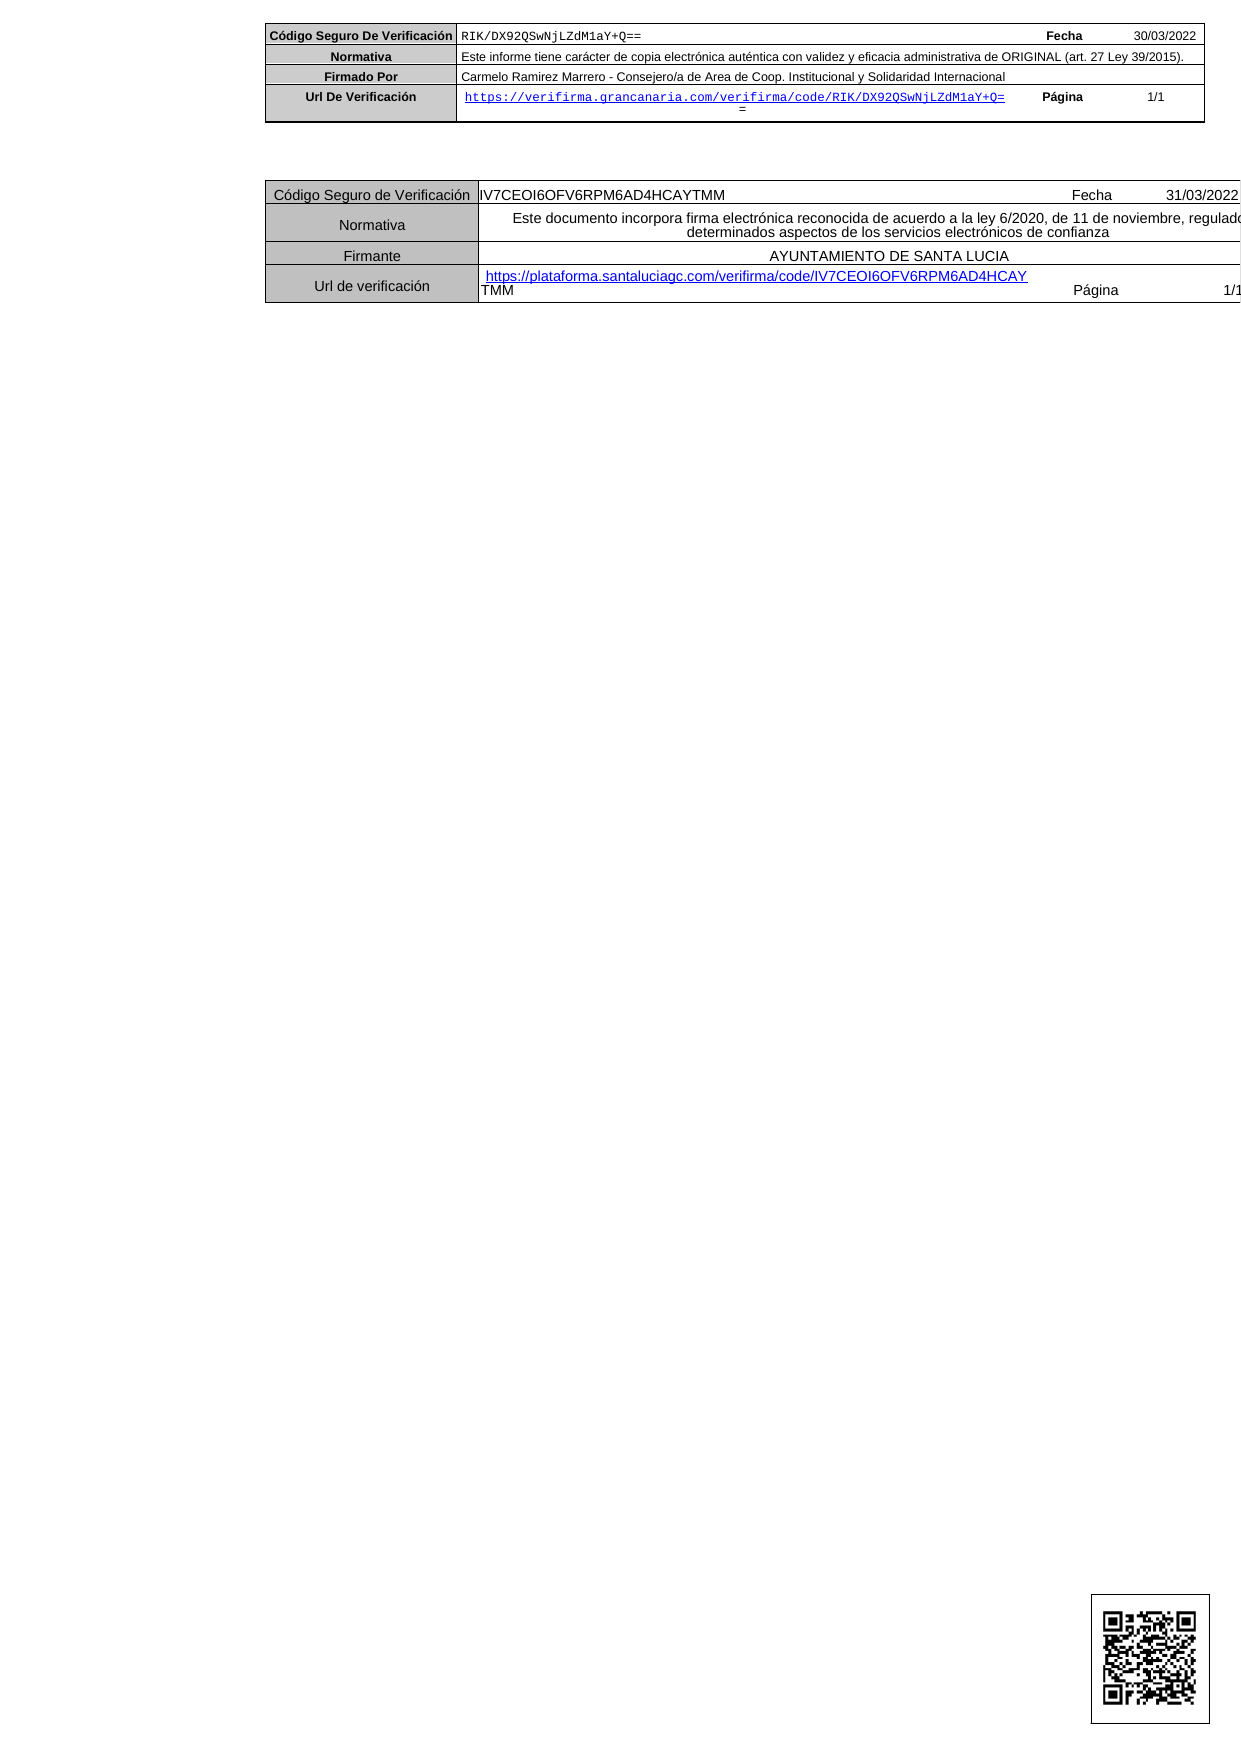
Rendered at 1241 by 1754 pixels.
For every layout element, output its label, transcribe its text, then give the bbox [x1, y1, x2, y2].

table_cell Normativa [266, 45, 456, 63]
table_cell https://plataforma.santaluciagc.com/verifirma/code/IV7CEOI6OFV6RPM6AD4HCAY TMM Página 1/1 [479, 265, 1240, 302]
table_cell Este informe tiene carácter de copia electrónica auténtica con validez y eficacia administrativa de ORIGINAL (art. 27 Ley 39/2015). [457, 45, 1204, 63]
table_header RIK/DX92QSwNjLZdM1aY+Q== Fecha 30/03/2022 [457, 24, 1204, 43]
table_cell Url de verificación [266, 265, 478, 302]
picture [1092, 1595, 1209, 1723]
table_cell Firmado Por [266, 65, 456, 83]
table_cell Este documento incorpora firma electrónica reconocida de acuerdo a la ley 6/2020, de 11 de noviembre, reguladora de determinados aspectos de los servicios electrónicos de confianza [479, 204, 1240, 241]
table_header IV7CEOI6OFV6RPM6AD4HCAYTMM Fecha 31/03/2022 10:03:55 [479, 181, 1240, 203]
table_cell Url De Verificación [266, 85, 456, 121]
table_header Código Seguro De Verificación [266, 24, 456, 43]
table_cell https://verifirma.grancanaria.com/verifirma/code/RIK/DX92QSwNjLZdM1aY+Q= Página 1/1 = [457, 85, 1204, 121]
table_cell Carmelo Ramirez Marrero - Consejero/a de Area de Coop. Institucional y Solidaridad Internacional [457, 65, 1204, 83]
table_header Código Seguro de Verificación [266, 181, 478, 203]
table_cell Normativa [266, 204, 478, 241]
table_cell AYUNTAMIENTO DE SANTA LUCIA [479, 242, 1240, 264]
table_cell Firmante [266, 242, 478, 264]
